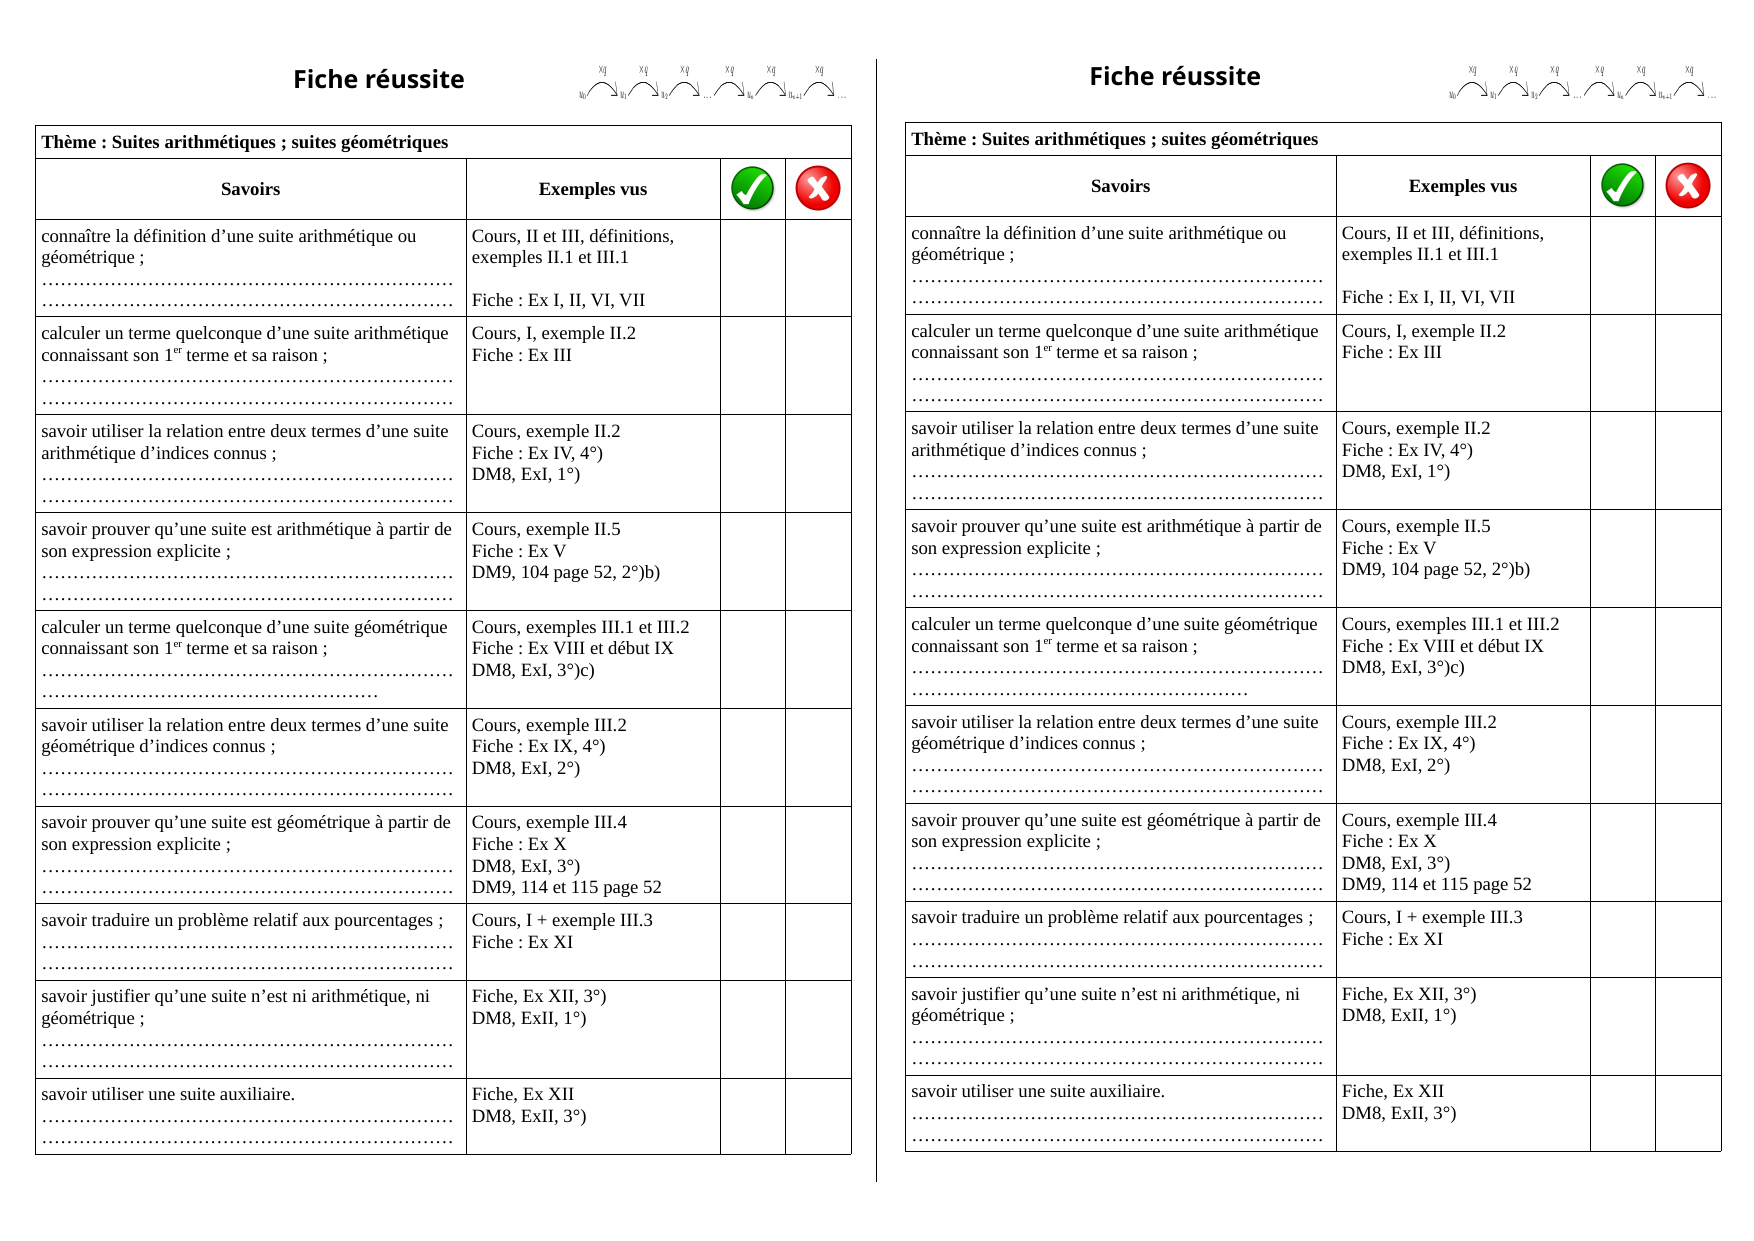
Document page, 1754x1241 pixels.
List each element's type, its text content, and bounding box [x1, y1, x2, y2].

table_cell Cours, exemple III.2 Fiche : Ex IX, 4°) DM8, ExI, 2°) [467, 709, 720, 806]
table_cell calculer un terme quelconque d’une suite géométrique connaissant son 1er terme et sa raison ; ………………………………………………………………………………………………………… [906, 608, 1336, 705]
table_cell [786, 611, 851, 708]
table_cell Cours, exemple II.2 Fiche : Ex IV, 4°) DM8, ExI, 1°) [1337, 412, 1590, 509]
picture [575, 61, 853, 99]
table_cell [1591, 902, 1655, 977]
table_cell [1656, 1076, 1721, 1151]
table_cell connaître la définition d’une suite arithmétique ou géométrique ; …………………………………………………………………………………………………………………… [36, 220, 466, 316]
table_cell Fiche, Ex XII DM8, ExII, 3°) [467, 1079, 720, 1154]
table_cell [721, 220, 785, 316]
table_cell Fiche, Ex XII DM8, ExII, 3°) [1337, 1076, 1590, 1151]
table_cell [1656, 978, 1721, 1074]
table_cell [1656, 217, 1721, 314]
table_cell savoir utiliser la relation entre deux termes d’une suite arithmétique d’indices connus ; ………………………………………………………… ………………………………………………………… [906, 412, 1336, 509]
table_cell [721, 1079, 785, 1154]
table_cell [786, 904, 851, 979]
table_cell [786, 1079, 851, 1154]
table_cell savoir utiliser la relation entre deux termes d’une suite géométrique d’indices connus ; …………………………………………………………………………………………………………………… [906, 706, 1336, 803]
table_cell Cours, exemple II.5 Fiche : Ex V DM9, 104 page 52, 2°)b) [467, 513, 720, 610]
table_cell [1591, 804, 1655, 901]
table_cell [721, 981, 785, 1077]
table_cell savoir utiliser la relation entre deux termes d’une suite géométrique d’indices connus ; …………………………………………………………………………………………………………………… [36, 709, 466, 806]
table_cell Cours, I, exemple II.2 Fiche : Ex III [467, 317, 720, 414]
table_cell [1656, 804, 1721, 901]
picture [1445, 61, 1723, 99]
table_cell [721, 415, 785, 512]
table_cell savoir justifier qu’une suite n’est ni arithmétique, ni géométrique ; …………………………………………………………………………………………………………………… [36, 981, 466, 1077]
table_cell savoir prouver qu’une suite est géométrique à partir de son expression explicite ; ………………………………………………………… ………………………………………………………… [906, 804, 1336, 901]
table_cell savoir prouver qu’une suite est arithmétique à partir de son expression explicite ;…………………………………………………………………………………………………………………… [36, 513, 466, 610]
table_cell [1591, 1076, 1655, 1151]
table_cell [786, 415, 851, 512]
table_cell [1656, 510, 1721, 607]
text Fiche réussite [905, 59, 1694, 93]
table_cell Cours, exemple II.5 Fiche : Ex V DM9, 104 page 52, 2°)b) [1337, 510, 1590, 607]
table_cell [721, 159, 785, 219]
table_cell savoir utiliser une suite auxiliaire. ………………………………………………………… ………………………………………………………… [906, 1076, 1336, 1151]
table_cell Exemples vus [1337, 156, 1590, 216]
table_cell calculer un terme quelconque d’une suite géométrique connaissant son 1er terme et sa raison ; ………………………………………………………………………………………………………… [36, 611, 466, 708]
table_cell [786, 709, 851, 806]
table_cell Fiche, Ex XII, 3°) DM8, ExII, 1°) [1337, 978, 1590, 1074]
table_cell calculer un terme quelconque d’une suite arithmétique connaissant son 1er terme et sa raison ; …………………………………………………………………………………………………………………… [906, 315, 1336, 411]
table_cell [721, 317, 785, 414]
table_cell calculer un terme quelconque d’une suite arithmétique connaissant son 1er terme et sa raison ; …………………………………………………………………………………………………………………… [36, 317, 466, 414]
table_cell [786, 159, 851, 219]
table_cell Cours, I + exemple III.3 Fiche : Ex XI [467, 904, 720, 979]
table_cell savoir traduire un problème relatif aux pourcentages ; ………………………………………………………… ………………………………………………………… [36, 904, 466, 979]
table_cell [721, 513, 785, 610]
table_cell Cours, I + exemple III.3 Fiche : Ex XI [1337, 902, 1590, 977]
table_cell [1591, 510, 1655, 607]
table_cell savoir traduire un problème relatif aux pourcentages ; ………………………………………………………… ………………………………………………………… [906, 902, 1336, 977]
table_cell [1591, 156, 1655, 216]
table_cell Fiche, Ex XII, 3°) DM8, ExII, 1°) [467, 981, 720, 1077]
table_cell [1591, 315, 1655, 411]
table_cell [1656, 706, 1721, 803]
table_cell [786, 317, 851, 414]
table_cell [1591, 706, 1655, 803]
table_cell [786, 807, 851, 903]
table_cell connaître la définition d’une suite arithmétique ou géométrique ; …………………………………………………………………………………………………………………… [906, 217, 1336, 314]
table_cell [721, 709, 785, 806]
table_cell [1591, 608, 1655, 705]
table_cell [721, 611, 785, 708]
table_cell Cours, I, exemple II.2 Fiche : Ex III [1337, 315, 1590, 411]
table_cell Cours, exemple II.2 Fiche : Ex IV, 4°) DM8, ExI, 1°) [467, 415, 720, 512]
text Fiche réussite [35, 59, 847, 96]
picture [793, 163, 843, 213]
table_cell Cours, exemple III.2 Fiche : Ex IX, 4°) DM8, ExI, 2°) [1337, 706, 1590, 803]
table_cell [1591, 412, 1655, 509]
table_cell [1656, 608, 1721, 705]
table_cell savoir utiliser la relation entre deux termes d’une suite arithmétique d’indices connus ; ………………………………………………………… ………………………………………………………… [36, 415, 466, 512]
table_cell [1656, 315, 1721, 411]
table_cell [1591, 217, 1655, 314]
table_cell Savoirs [906, 156, 1336, 216]
table_cell savoir prouver qu’une suite est arithmétique à partir de son expression explicite ;…………………………………………………………………………………………………………………… [906, 510, 1336, 607]
table_cell Cours, exemples III.1 et III.2 Fiche : Ex VIII et début IX DM8, ExI, 3°)c) [467, 611, 720, 708]
table_cell [1656, 156, 1721, 216]
table_cell Cours, exemple III.4 Fiche : Ex X DM8, ExI, 3°) DM9, 114 et 115 page 52 [1337, 804, 1590, 901]
table_cell Cours, exemple III.4 Fiche : Ex X DM8, ExI, 3°) DM9, 114 et 115 page 52 [467, 807, 720, 903]
table_cell [721, 904, 785, 979]
picture [1598, 160, 1647, 210]
table_cell [786, 981, 851, 1077]
table_cell [1591, 978, 1655, 1074]
table_cell savoir utiliser une suite auxiliaire. ………………………………………………………… ………………………………………………………… [36, 1079, 466, 1154]
table_cell [786, 513, 851, 610]
table_cell Exemples vus [467, 159, 720, 219]
table_header Thème : Suites arithmétiques ; suites géométriques [906, 123, 1721, 155]
table_cell [721, 807, 785, 903]
table_cell savoir prouver qu’une suite est géométrique à partir de son expression explicite ; ………………………………………………………… ………………………………………………………… [36, 807, 466, 903]
table_cell [1656, 412, 1721, 509]
table_cell Savoirs [36, 159, 466, 219]
table_cell Cours, II et III, définitions, exemples II.1 et III.1 Fiche : Ex I, II, VI, VII [1337, 217, 1590, 314]
picture [728, 163, 777, 213]
table_cell [1656, 902, 1721, 977]
table_header Thème : Suites arithmétiques ; suites géométriques [36, 126, 851, 158]
table_cell [786, 220, 851, 316]
picture [1663, 160, 1713, 211]
table_cell savoir justifier qu’une suite n’est ni arithmétique, ni géométrique ; …………………………………………………………………………………………………………………… [906, 978, 1336, 1074]
table_cell Cours, exemples III.1 et III.2 Fiche : Ex VIII et début IX DM8, ExI, 3°)c) [1337, 608, 1590, 705]
table_cell Cours, II et III, définitions, exemples II.1 et III.1 Fiche : Ex I, II, VI, VII [467, 220, 720, 316]
